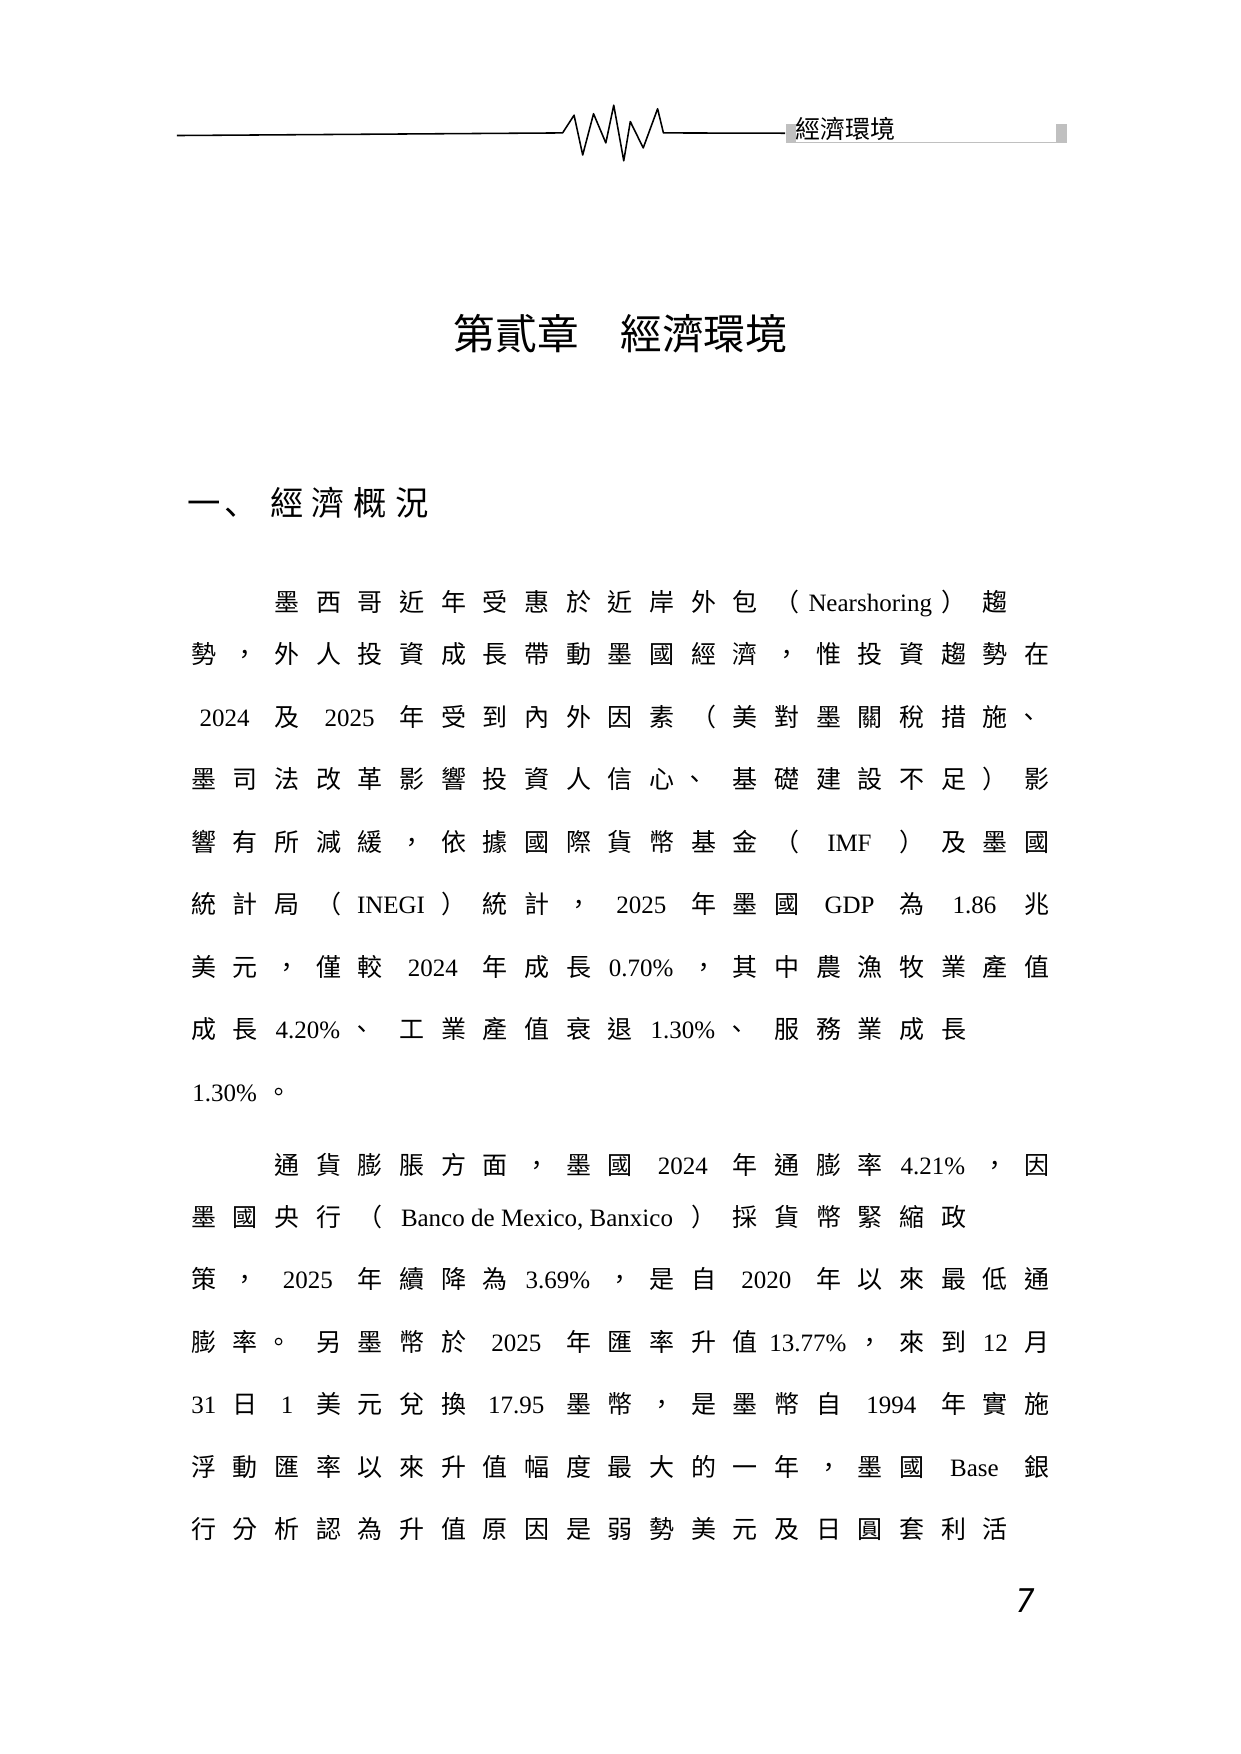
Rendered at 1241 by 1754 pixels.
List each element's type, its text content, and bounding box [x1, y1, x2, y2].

text 第貳章 經濟環境 [183, 290, 1058, 352]
text 一、經濟概況 [183, 459, 1058, 522]
text 墨西哥近年受惠於近岸外包（Nearshoring）趨勢，外人投資成長帶動墨國經濟，惟投資趨勢在2024及2025年受到內外因素（美對墨關稅措施、墨司法改革影響投資人信心、基礎建設不足）影響有所減緩，依據國際貨幣基金（IMF）及墨國統計局（INEGI）統計，2025年墨國GDP為1.86兆美元，僅較2024年成長0.70%，其中農漁牧業產值成長4.20%、工業產值衰退1.30%、服務業成長1.30%。 [183, 549, 1058, 1111]
text 通貨膨脹方面，墨國2024年通膨率4.21%，因墨國央行（Banco de Mexico, Banxico）採貨幣緊縮政策，2025年續降為3.69%，是自2020年以來最低通膨率。另墨幣於2025年匯率升值13.77%，來到12月31日1美元兌換17.95墨幣，是墨幣自1994年實施浮動匯率以來升值幅度最大的一年，墨國Base銀行分析認為升值原因是弱勢美元及日圓套利活 [183, 1111, 1058, 1549]
